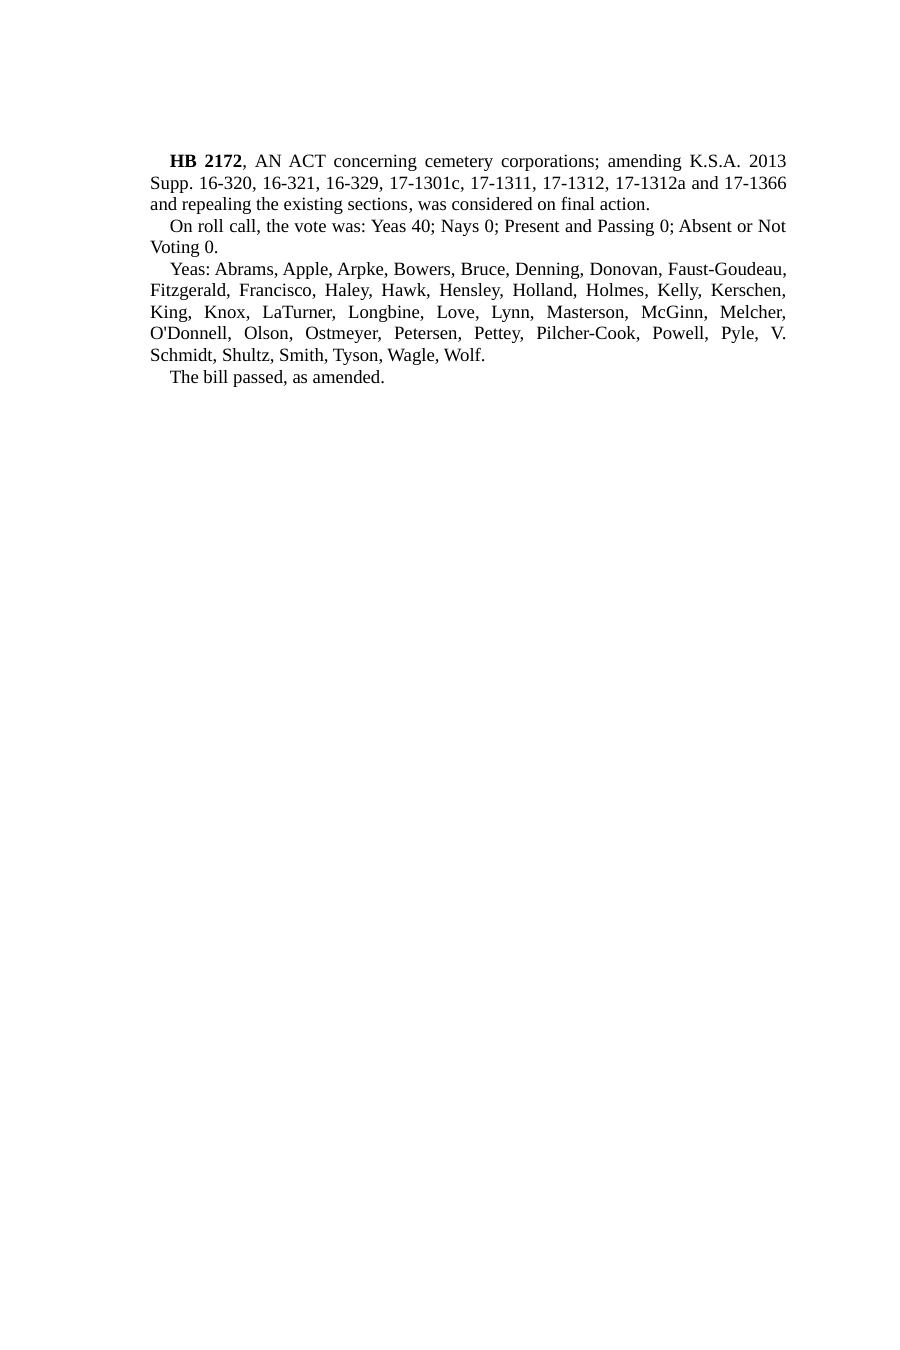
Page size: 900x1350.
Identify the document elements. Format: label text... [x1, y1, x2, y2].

text The bill passed, as amended. [150, 366, 787, 387]
text On roll call, the vote was: Yeas 40; Nays 0; Present and Passing 0; Absent or Not Voting 0. [150, 215, 787, 258]
text HB 2172, AN ACT concerning cemetery corporations; amending K.S.A. 2013 Supp. 16-320, 16-321, 16-329, 17-1301c, 17-1311, 17-1312, 17-1312a and 17-1366 and repealing the existing sections, was considered on final action. [150, 150, 787, 215]
text Yeas: Abrams, Apple, Arpke, Bowers, Bruce, Denning, Donovan, Faust-Goudeau, Fitzgerald, Francisco, Haley, Hawk, Hensley, Holland, Holmes, Kelly, Kerschen, King, Knox, LaTurner, Longbine, Love, Lynn, Masterson, McGinn, Melcher, O'Donnell, Olson, Ostmeyer, Petersen, Pettey, Pilcher-Cook, Powell, Pyle, V. Schmidt, Shultz, Smith, Tyson, Wagle, Wolf. [150, 258, 787, 366]
